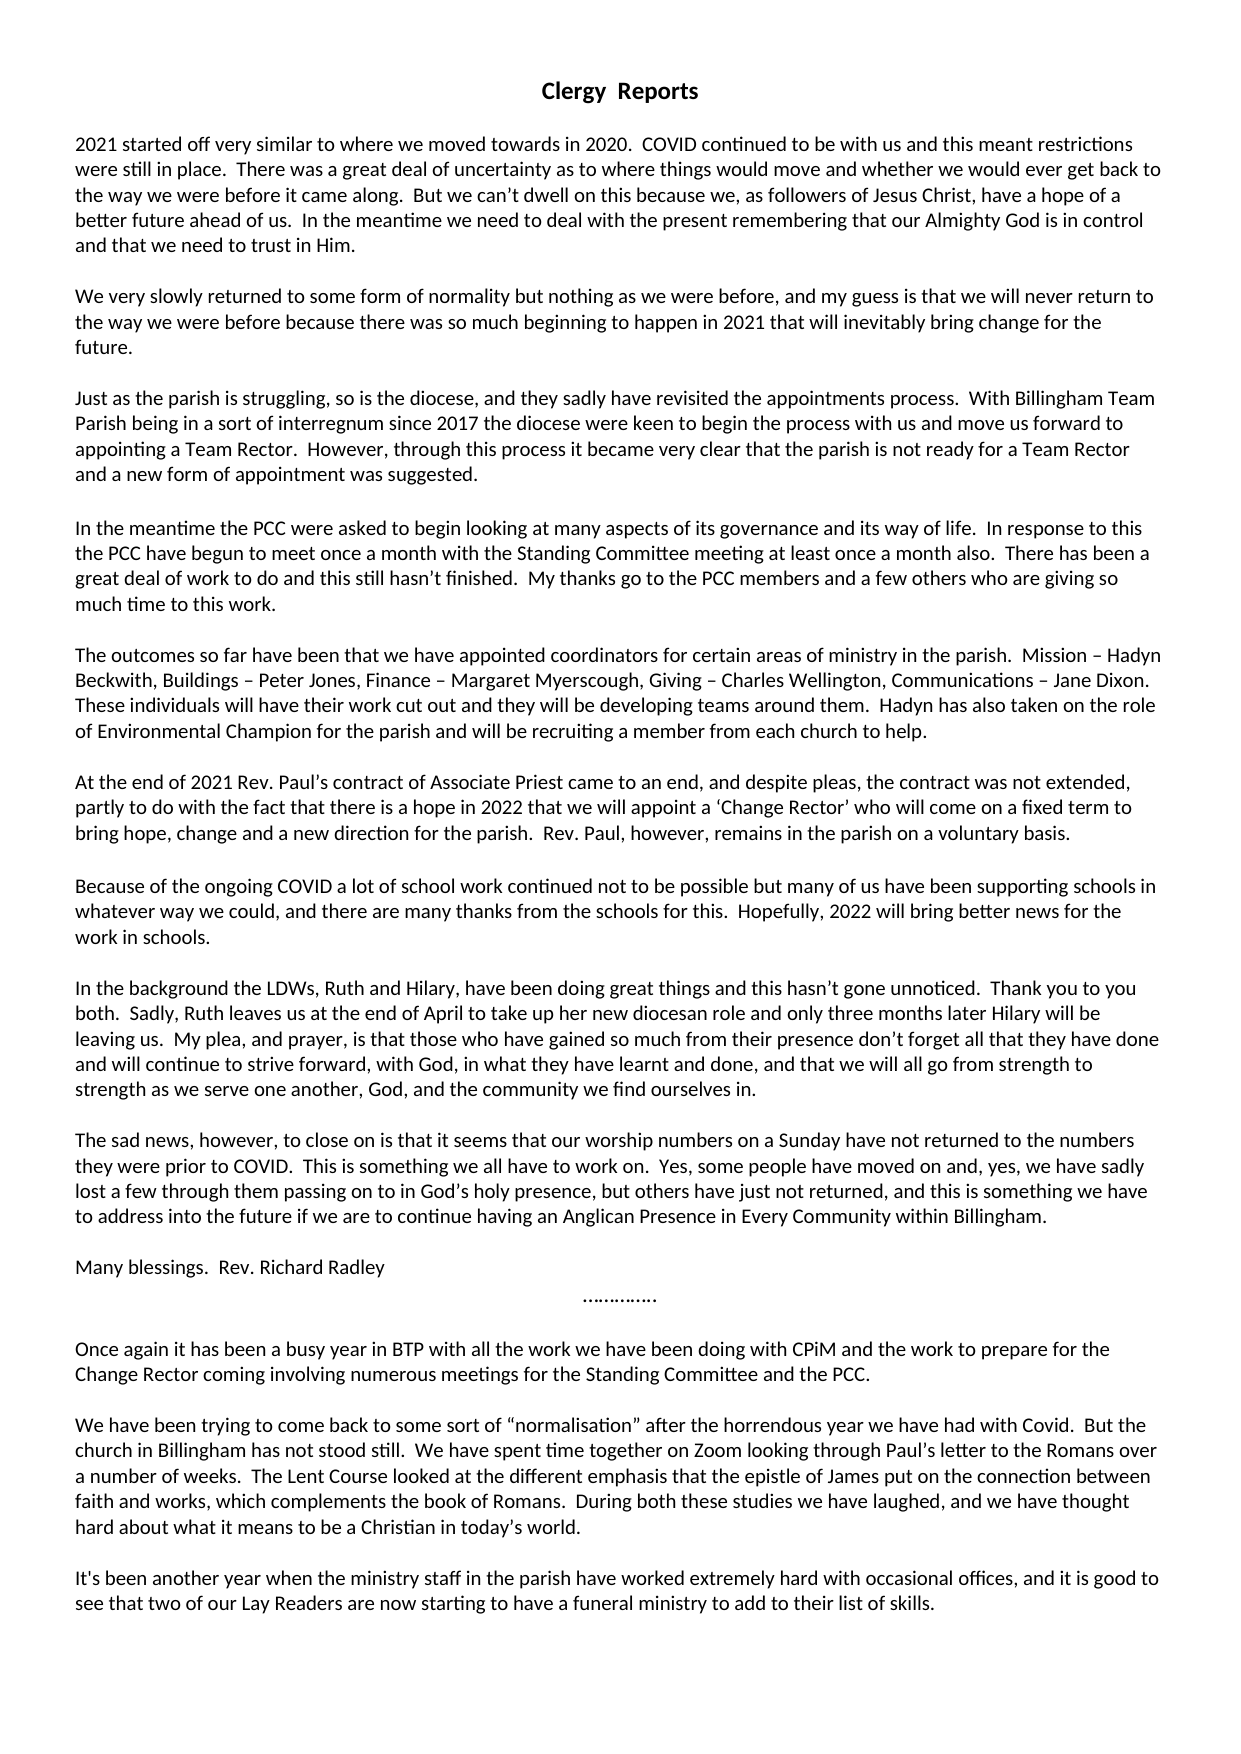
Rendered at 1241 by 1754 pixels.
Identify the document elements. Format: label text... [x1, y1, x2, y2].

text It's been another year when the ministry staff in the parish have worked extremely hard with occasional offices, and it is good to see that two of our Lay Readers are now starting to have a funeral ministry to add to their list of skills. [75, 1565, 1165, 1616]
text In the meantime the PCC were asked to begin looking at many aspects of its governance and its way of life. In response to this the PCC have begun to meet once a month with the Standing Committee meeting at least once a month also. There has been a great deal of work to do and this still hasn’t finished. My thanks go to the PCC members and a few others who are giving so much time to this work. [75, 515, 1165, 616]
text Once again it has been a busy year in BTP with all the work we have been doing with CPiM and the work to prepare for the Change Rector coming involving numerous meetings for the Standing Committee and the PCC. [75, 1336, 1165, 1387]
text 2021 started off very similar to where we moved towards in 2020. COVID continued to be with us and this meant restrictions were still in place. There was a great deal of uncertainty as to where things would move and whether we would ever get back to the way we were before it came along. But we can’t dwell on this because we, as followers of Jesus Christ, have a hope of a better future ahead of us. In the meantime we need to deal with the present remembering that our Almighty God is in control and that we need to trust in Him. [75, 131, 1165, 258]
text Because of the ongoing COVID a lot of school work continued not to be possible but many of us have been supporting schools in whatever way we could, and there are many thanks from the schools for this. Hopefully, 2022 will bring better news for the work in schools. [75, 873, 1165, 949]
text ………….. [75, 1280, 1165, 1308]
text Clergy Reports [75, 75, 1165, 106]
text In the background the LDWs, Ruth and Hilary, have been doing great things and this hasn’t gone unnoticed. Thank you to you both. Sadly, Ruth leaves us at the end of April to take up her new diocesan role and only three months later Hilary will be leaving us. My plea, and prayer, is that those who have gained so much from their presence don’t forget all that they have done and will continue to strive forward, with God, in what they have learnt and done, and that we will all go from strength to strength as we serve one another, God, and the community we find ourselves in. [75, 975, 1165, 1102]
text Just as the parish is struggling, so is the diocese, and they sadly have revisited the appointments process. With Billingham Team Parish being in a sort of interregnum since 2017 the diocese were keen to begin the process with us and move us forward to appointing a Team Rector. However, through this process it became very clear that the parish is not ready for a Team Rector and a new form of appointment was suggested. [75, 385, 1165, 487]
text At the end of 2021 Rev. Paul’s contract of Associate Priest came to an end, and despite pleas, the contract was not extended, partly to do with the fact that there is a hope in 2022 that we will appoint a ‘Change Rector’ who will come on a fixed term to bring hope, change and a new direction for the parish. Rev. Paul, however, remains in the parish on a voluntary basis. [75, 769, 1165, 845]
text We very slowly returned to some form of normality but nothing as we were before, and my guess is that we will never return to the way we were before because there was so much beginning to happen in 2021 that will inevitably bring change for the future. [75, 283, 1165, 360]
text The outcomes so far have been that we have appointed coordinators for certain areas of ministry in the parish. Mission – Hadyn Beckwith, Buildings – Peter Jones, Finance – Margaret Myerscough, Giving – Charles Wellington, Communications – Jane Dixon. These individuals will have their work cut out and they will be developing teams around them. Hadyn has also taken on the role of Environmental Champion for the parish and will be recruiting a member from each church to help. [75, 642, 1165, 743]
text The sad news, however, to close on is that it seems that our worship numbers on a Sunday have not returned to the numbers they were prior to COVID. This is something we all have to work on. Yes, some people have moved on and, yes, we have sadly lost a few through them passing on to in God’s holy presence, but others have just not returned, and this is something we have to address into the future if we are to continue having an Anglican Presence in Every Community within Billingham. [75, 1127, 1165, 1229]
text We have been trying to come back to some sort of “normalisation” after the horrendous year we have had with Covid. But the church in Billingham has not stood still. We have spent time together on Zoom looking through Paul’s letter to the Romans over a number of weeks. The Lent Course looked at the different emphasis that the epistle of James put on the connection between faith and works, which complements the book of Romans. During both these studies we have laughed, and we have thought hard about what it means to be a Christian in today’s world. [75, 1412, 1165, 1539]
text Many blessings. Rev. Richard Radley [75, 1254, 1165, 1280]
